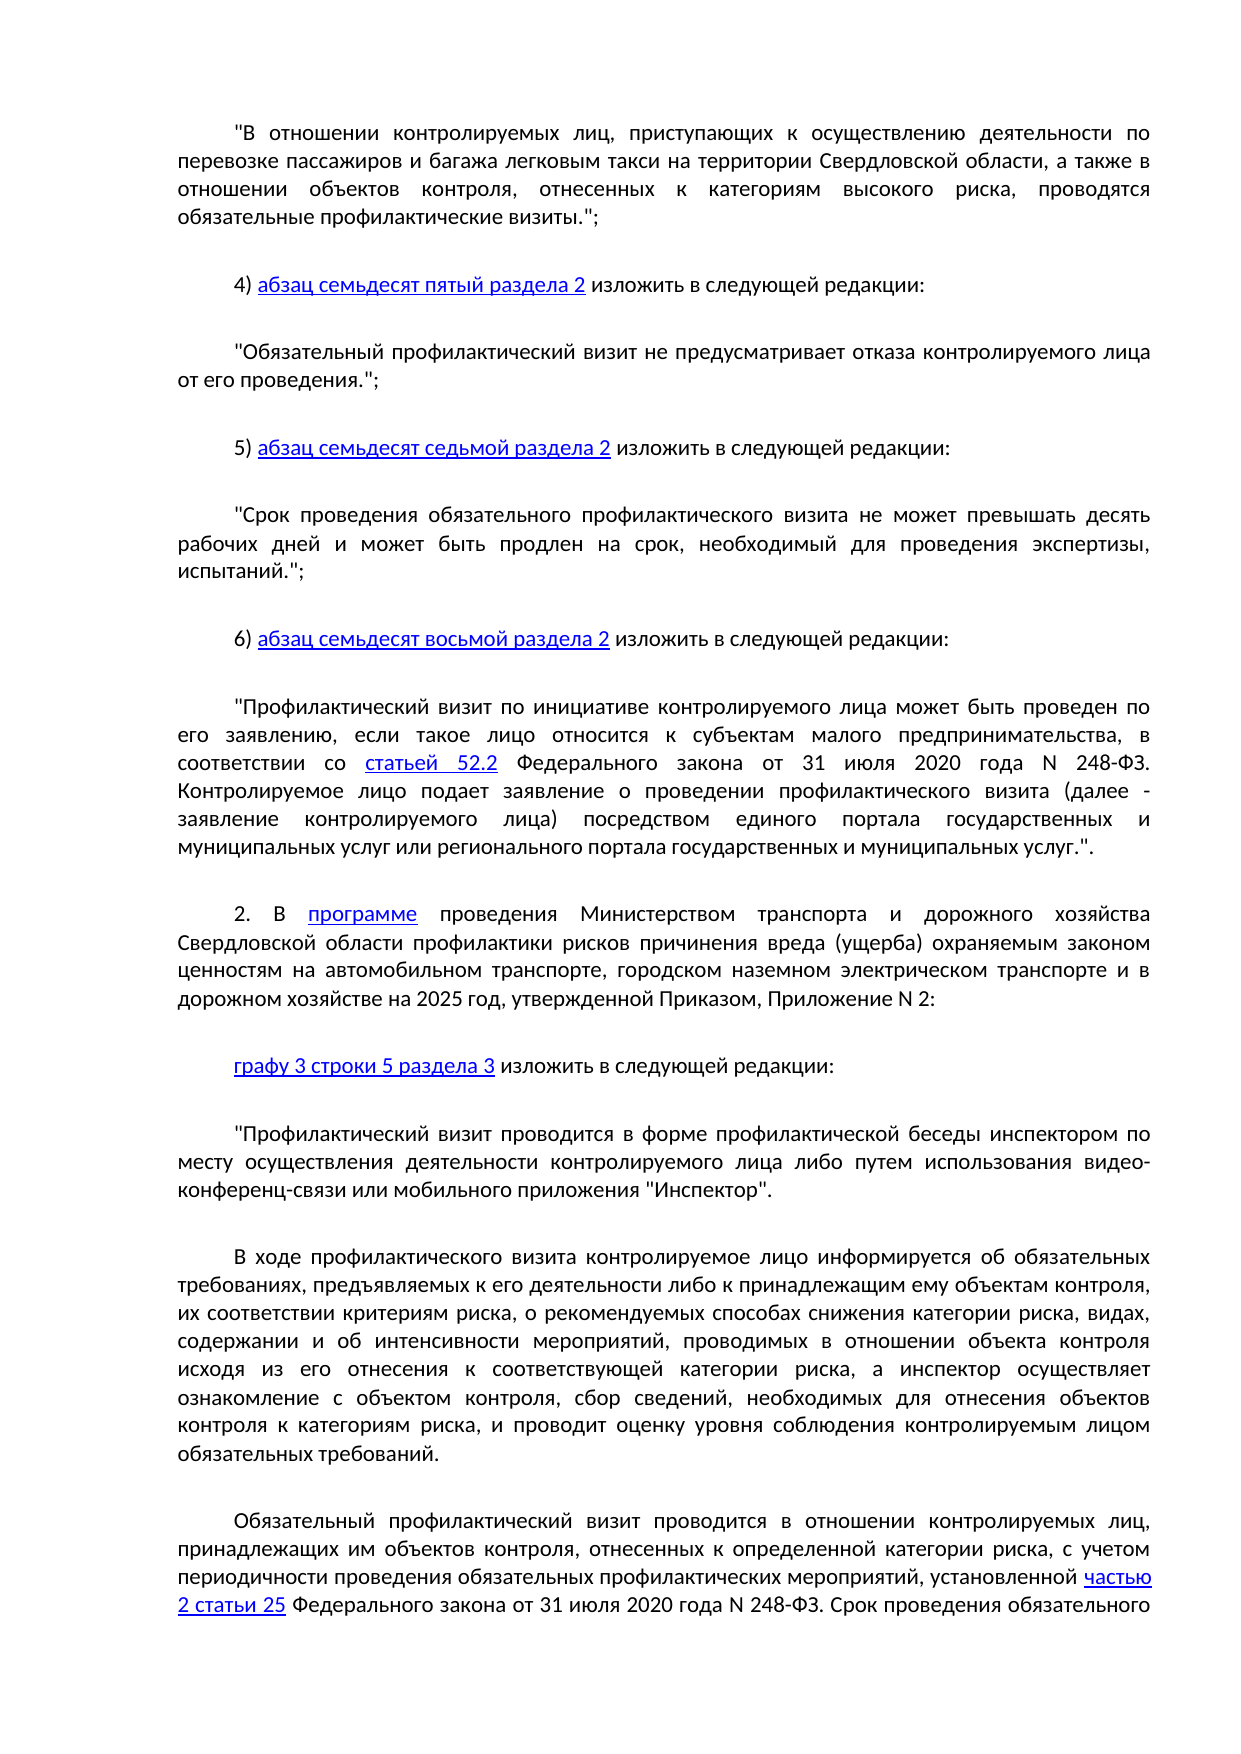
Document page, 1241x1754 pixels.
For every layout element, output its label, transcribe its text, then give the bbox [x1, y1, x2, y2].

text 4) абзац семьдесят пятый раздела 2 изложить в следующей редакции: [177, 270, 1152, 298]
text "Профилактический визит проводится в форме профилактической беседы инспектором по месту осуществления деятельности контролируемого лица либо путем использования видео-конференц-связи или мобильного приложения "Инспектор". [177, 1119, 1152, 1203]
text графу 3 строки 5 раздела 3 изложить в следующей редакции: [177, 1051, 1152, 1079]
text "Обязательный профилактический визит не предусматривает отказа контролируемого лица от его проведения."; [177, 337, 1152, 393]
text 6) абзац семьдесят восьмой раздела 2 изложить в следующей редакции: [177, 624, 1152, 652]
text 2. В программе проведения Министерством транспорта и дорожного хозяйства Свердловской области профилактики рисков причинения вреда (ущерба) охраняемым законом ценностям на автомобильном транспорте, городском наземном электрическом транспорте и в дорожном хозяйстве на 2025 год, утвержденной Приказом, Приложение N 2: [177, 899, 1152, 1012]
text В ходе профилактического визита контролируемое лицо информируется об обязательных требованиях, предъявляемых к его деятельности либо к принадлежащим ему объектам контроля, их соответствии критериям риска, о рекомендуемых способах снижения категории риска, видах, содержании и об интенсивности мероприятий, проводимых в отношении объекта контроля исходя из его отнесения к соответствующей категории риска, а инспектор осуществляет ознакомление с объектом контроля, сбор сведений, необходимых для отнесения объектов контроля к категориям риска, и проводит оценку уровня соблюдения контролируемым лицом обязательных требований. [177, 1242, 1152, 1467]
text 5) абзац семьдесят седьмой раздела 2 изложить в следующей редакции: [177, 433, 1152, 461]
text "Профилактический визит по инициативе контролируемого лица может быть проведен по его заявлению, если такое лицо относится к субъектам малого предпринимательства, в соответствии со статьей 52.2 Федерального закона от 31 июля 2020 года N 248-ФЗ. Контролируемое лицо подает заявление о проведении профилактического визита (далее - заявление контролируемого лица) посредством единого портала государственных и муниципальных услуг или регионального портала государственных и муниципальных услуг.". [177, 692, 1152, 860]
text "Срок проведения обязательного профилактического визита не может превышать десять рабочих дней и может быть продлен на срок, необходимый для проведения экспертизы, испытаний."; [177, 501, 1152, 585]
text Обязательный профилактический визит проводится в отношении контролируемых лиц, принадлежащих им объектов контроля, отнесенных к определенной категории риска, с учетом периодичности проведения обязательных профилактических мероприятий, установленной частью 2 статьи 25 Федерального закона от 31 июля 2020 года N 248-ФЗ. Срок проведения обязательного [177, 1506, 1152, 1618]
text "В отношении контролируемых лиц, приступающих к осуществлению деятельности по перевозке пассажиров и багажа легковым такси на территории Свердловской области, а также в отношении объектов контроля, отнесенных к категориям высокого риска, проводятся обязательные профилактические визиты."; [177, 118, 1152, 230]
